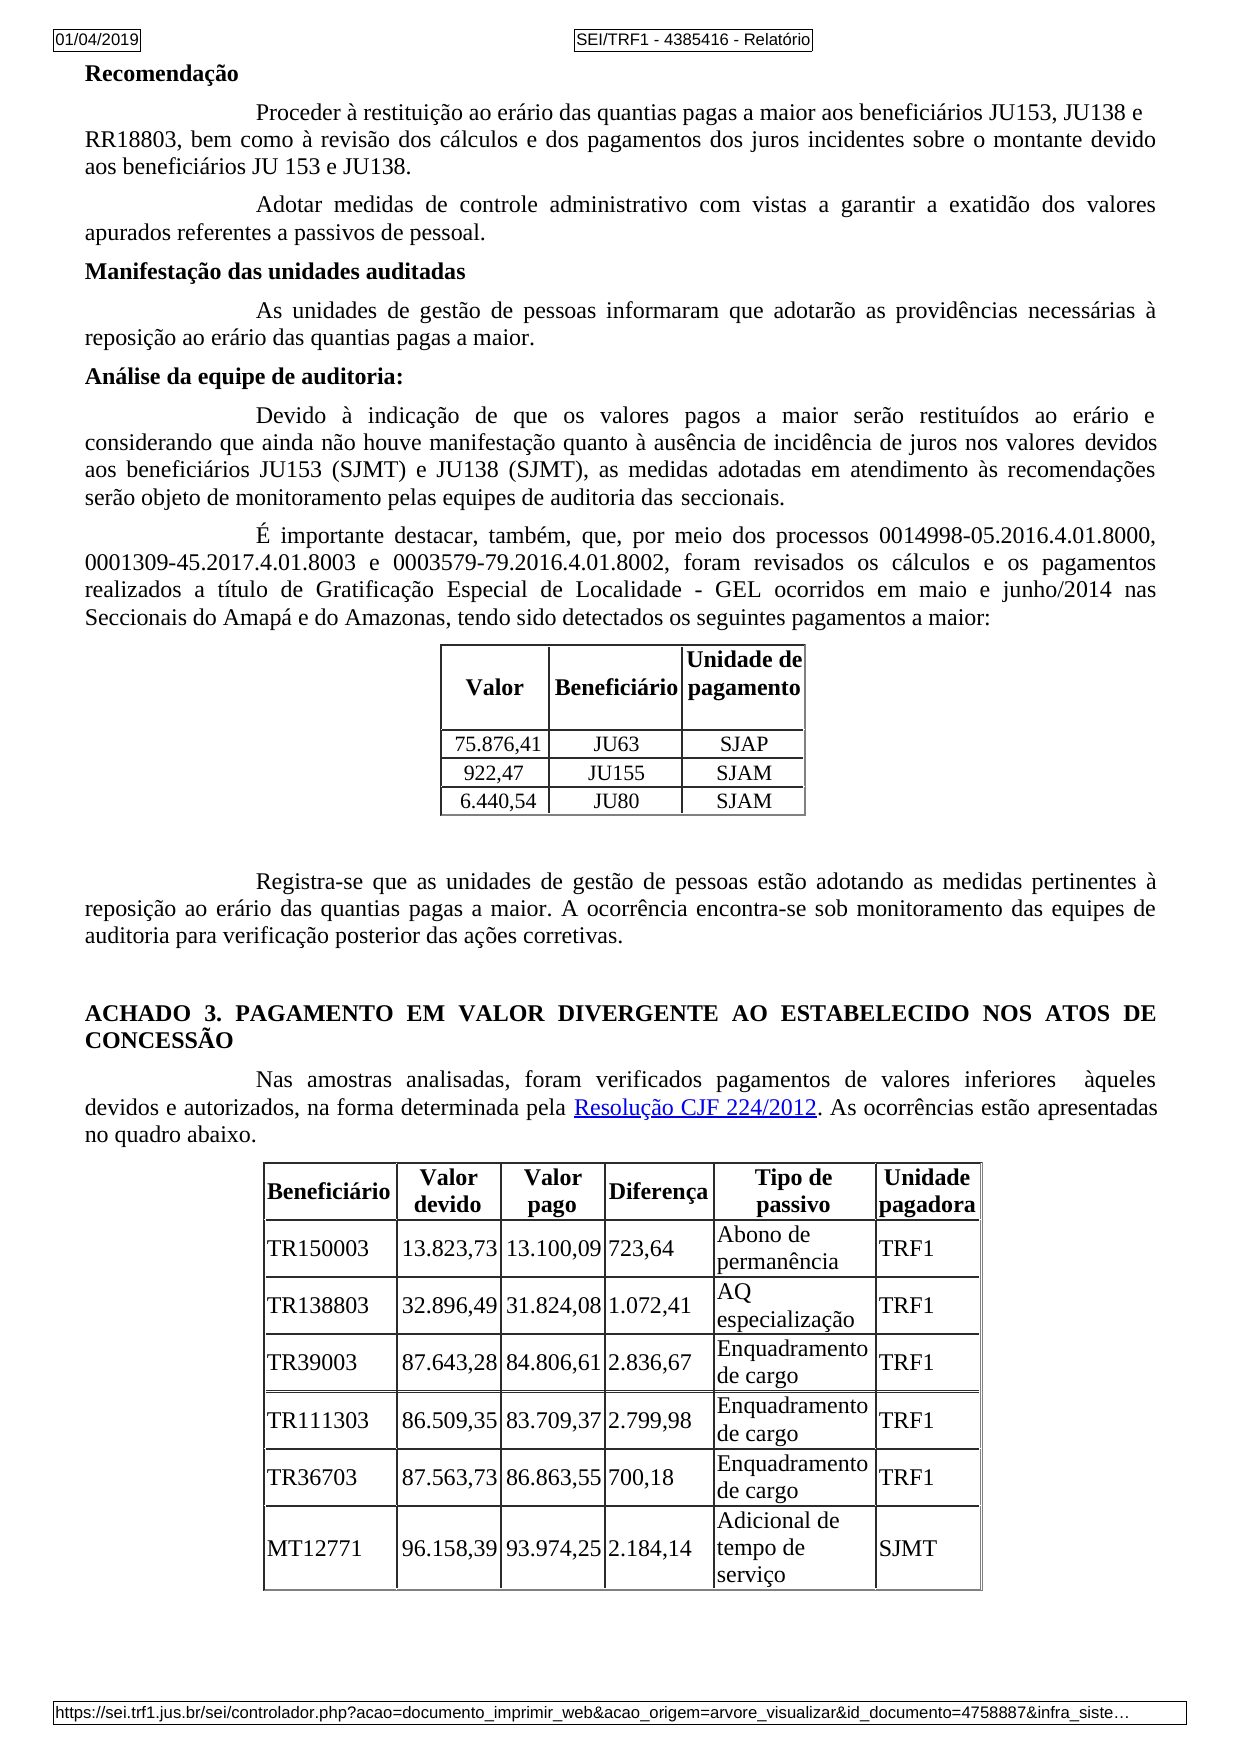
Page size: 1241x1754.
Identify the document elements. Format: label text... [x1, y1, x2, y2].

table_cell 83.709,37 [502, 1393, 604, 1447]
text Proceder à restituição ao erário das quantias pagas a maior aos beneficiários JU153, JU138 e [256, 98, 1182, 125]
table_cell 1.072,41 [606, 1278, 713, 1333]
table_cell 13.823,73 [398, 1221, 500, 1276]
table_header Valor [442, 646, 549, 729]
table_cell AQ especialização [715, 1278, 875, 1333]
table_cell TR111303 [265, 1393, 396, 1447]
table_header Beneficiário [549, 646, 682, 729]
table_cell 86.509,35 [398, 1393, 500, 1447]
table_cell TRF1 [877, 1219, 980, 1276]
subtitle Recomendação [84, 58, 1182, 86]
table_cell JU155 [550, 759, 681, 786]
table_cell 86.863,55 [502, 1450, 604, 1505]
table_cell 87.563,73 [398, 1450, 500, 1505]
table_cell Abono de permanência [715, 1221, 875, 1276]
subtitle Análise da equipe de auditoria: [84, 362, 1182, 390]
text Adotar medidas de controle administrativo com vistas a garantir a exatidão dos valores apurados referentes a passivos de pessoal. [84, 191, 1157, 245]
table_cell SJAM [682, 786, 804, 814]
text RR18803, bem como à revisão dos cálculos e dos pagamentos dos juros incidentes sobre o montante devido aos beneficiários JU 153 e JU138. [84, 125, 1158, 179]
table_cell SJAM [683, 757, 804, 786]
table_cell Enquadramento de cargo [715, 1335, 875, 1390]
table_header Unidade pagadora [877, 1164, 980, 1219]
table_cell TRF1 [877, 1276, 980, 1333]
table_cell Enquadramento de cargo [715, 1393, 875, 1447]
subtitle Manifestação das unidades auditadas [84, 257, 1182, 285]
table_cell SJAP [683, 729, 804, 757]
table_cell Enquadramento de cargo [715, 1450, 875, 1505]
table_cell JU63 [550, 731, 681, 757]
table_cell 13.100,09 [502, 1221, 604, 1276]
table_cell Adicional de tempo de serviço [714, 1507, 875, 1589]
text Registra-se que as unidades de gestão de pessoas estão adotando as medidas pertinentes à reposição ao erário das quantias pagas a maior. A ocorrência encontra-se sob monitoramento das equipes de auditoria para verificação posterior das ações corretivas. [84, 868, 1158, 949]
table_cell 6.440,54 [442, 788, 549, 814]
table_cell 723,64 [606, 1221, 713, 1276]
table_cell 31.824,08 [502, 1278, 604, 1333]
text É importante destacar, também, que, por meio dos processos 0014998-05.2016.4.01.8000, 0001309-45.2017.4.01.8003 e 0003579-79.2016.4.01.8002, foram revisados os cálculos e os pagamentos realizados a título de Gratificação Especial de Localidade - GEL ocorridos em maio e junho/2014 nas Seccionais do Amapá e do Amazonas, tendo sido detectados os seguintes pagamentos a maior: [84, 522, 1158, 630]
table_cell TRF1 [877, 1333, 980, 1390]
table_cell 75.876,41 [442, 731, 548, 757]
table_cell TR138803 [265, 1278, 396, 1333]
table_cell 96.158,39 [397, 1507, 501, 1589]
table_header Valor pago [502, 1164, 604, 1219]
table_cell TR150003 [265, 1221, 396, 1276]
table_cell 2.184,14 [605, 1507, 714, 1589]
table_header Tipo de passivo [715, 1164, 875, 1219]
table_cell TRF1 [877, 1448, 980, 1505]
text Devido à indicação de que os valores pagos a maior serão restituídos ao erário e considerando que ainda não houve manifestação quanto à ausência de incidência de juros nos valores devidos aos beneficiários JU153 (SJMT) e JU138 (SJMT), as medidas adotadas em atendimento às recomendações serão objeto de monitoramento pelas equipes de auditoria das seccionais. [84, 402, 1157, 510]
table_cell MT12771 [265, 1507, 397, 1589]
table_header Diferença [606, 1164, 713, 1219]
table_header Valor devido [398, 1164, 500, 1219]
table_cell 93.974,25 [501, 1507, 605, 1589]
text As unidades de gestão de pessoas informaram que adotarão as providências necessárias à reposição ao erário das quantias pagas a maior. [84, 297, 1158, 351]
table_cell TR36703 [265, 1450, 396, 1505]
table_cell 87.643,28 [398, 1335, 500, 1390]
table_cell 2.799,98 [606, 1393, 713, 1447]
table_cell 2.836,67 [606, 1335, 713, 1390]
table_cell SJMT [875, 1505, 980, 1589]
table_cell 922,47 [442, 759, 548, 786]
table_cell 84.806,61 [502, 1335, 604, 1390]
table_cell JU80 [549, 788, 682, 814]
table_header Beneficiário [265, 1164, 396, 1219]
table_cell 700,18 [606, 1450, 713, 1505]
subtitle ACHADO 3. PAGAMENTO EM VALOR DIVERGENTE AO ESTABELECIDO NOS ATOS DE CONCESSÃO [84, 1000, 1158, 1054]
table_header Unidade de pagamento [682, 646, 804, 729]
table_cell 32.896,49 [398, 1278, 500, 1333]
table_cell TR39003 [265, 1335, 396, 1390]
table_cell TRF1 [877, 1390, 980, 1447]
text Nas amostras analisadas, foram verificados pagamentos de valores inferiores àqueles devidos e autorizados, na forma determinada pela Resolução CJF 224/2012. As ocorrências estão apresentadas no quadro abaixo. [84, 1066, 1157, 1147]
